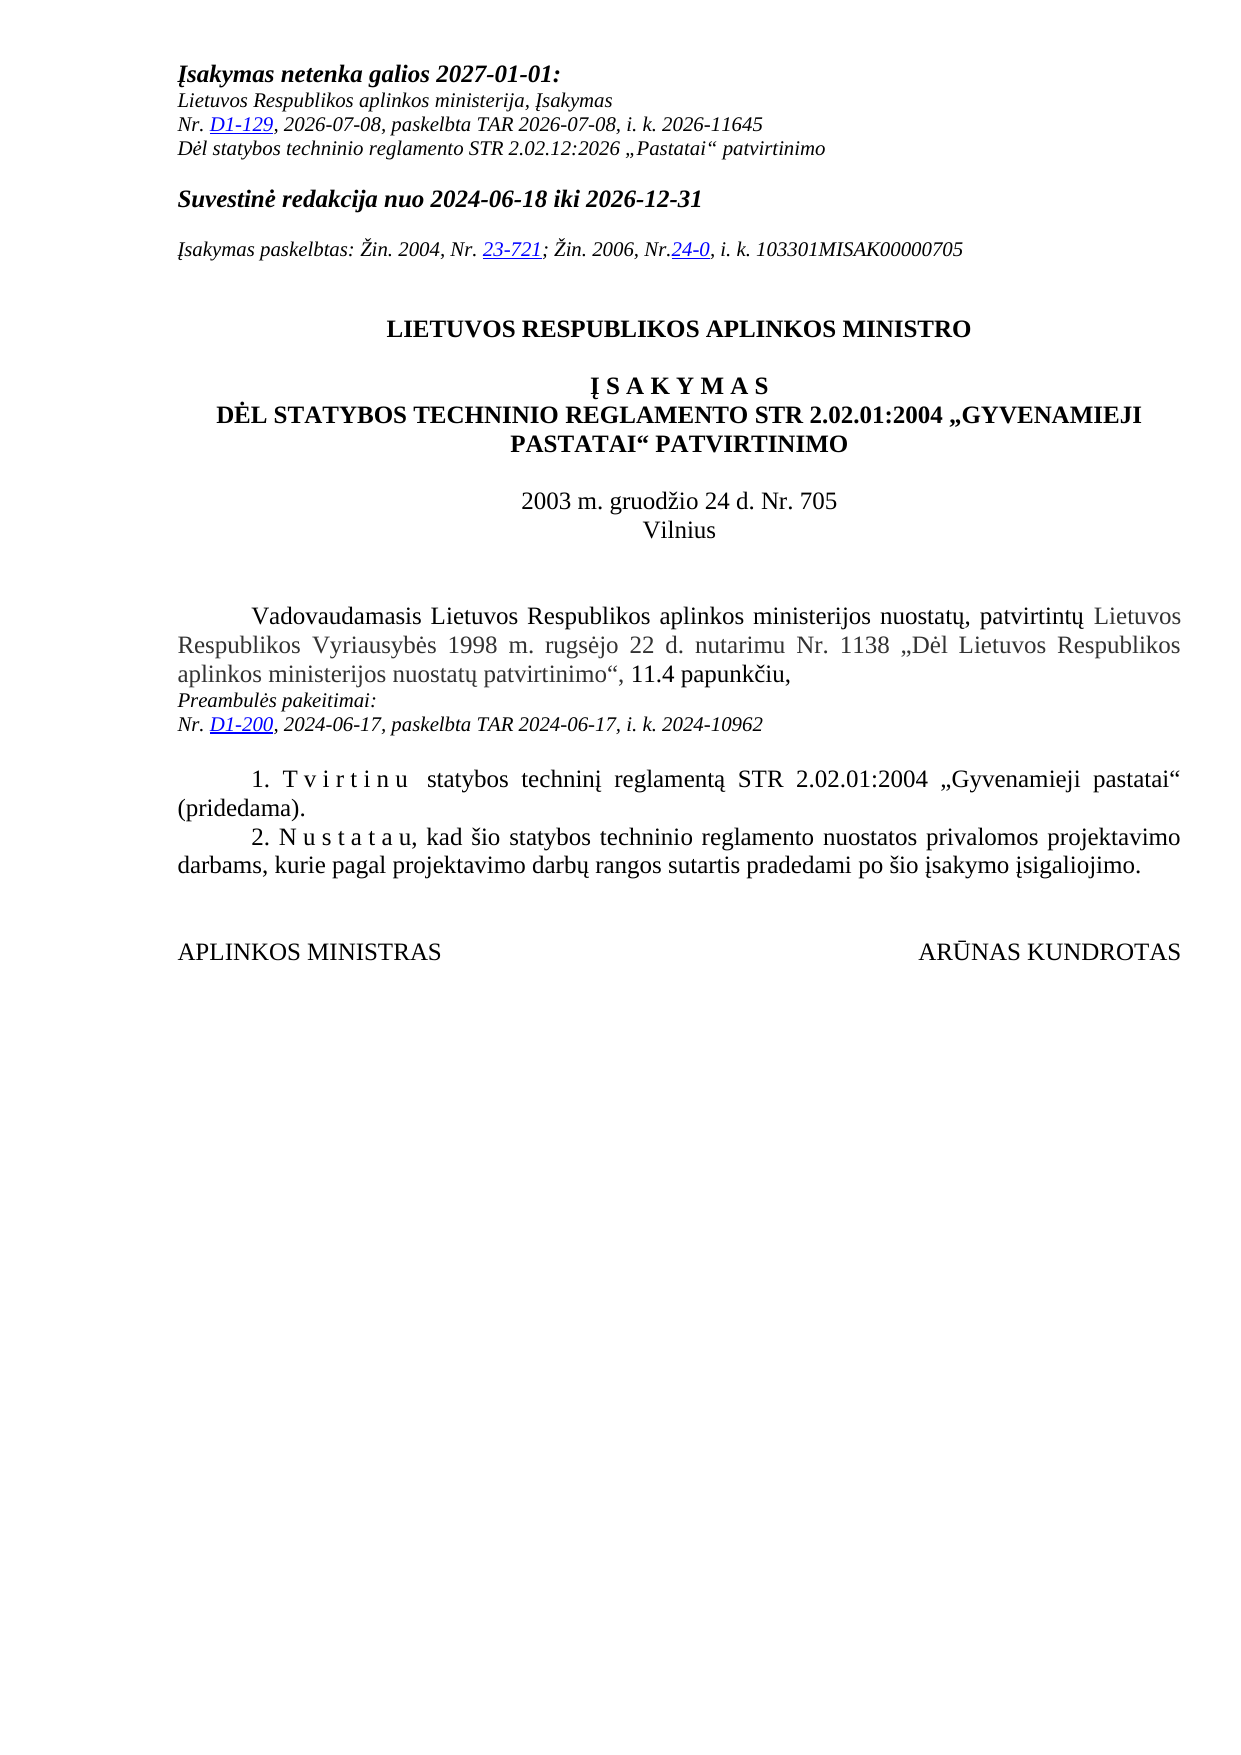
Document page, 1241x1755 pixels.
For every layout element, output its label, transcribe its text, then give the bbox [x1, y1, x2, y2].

text DĖL STATYBOS TECHNINIO REGLAMENTO STR 2.02.01:2004 „GYVENAMIEJI PASTATAI“ PATVIRTINIMO [177, 400, 1181, 457]
text Vadovaudamasis Lietuvos Respublikos aplinkos ministerijos nuostatų, patvirtintų Lietuvos Respublikos Vyriausybės 1998 m. rugsėjo 22 d. nutarimu Nr. 1138 „Dėl Lietuvos Respublikos aplinkos ministerijos nuostatų patvirtinimo“, 11.4 papunkčiu, [177, 601, 1181, 687]
text Įsakymas netenka galios 2027-01-01: [177, 59, 1181, 88]
text 1. Tvirtinu statybos techninį reglamentą STR 2.02.01:2004 „Gyvenamieji pastatai“ (pridedama). [177, 764, 1181, 822]
text Preambulės pakeitimai: [177, 687, 1181, 712]
text 2. Nustatau, kad šio statybos techninio reglamento nuostatos privalomos projektavimo darbams, kurie pagal projektavimo darbų rangos sutartis pradedami po šio įsakymo įsigaliojimo. [177, 822, 1181, 879]
text 2003 m. gruodžio 24 d. Nr. 705 [177, 486, 1181, 515]
text Į S A K Y M A S [177, 371, 1181, 400]
text LIETUVOS RESPUBLIKOS APLINKOS MINISTRO [177, 314, 1181, 342]
text Nr. D1-129, 2026-07-08, paskelbta TAR 2026-07-08, i. k. 2026-11645 [177, 112, 1181, 136]
text Vilnius [177, 515, 1181, 544]
text Nr. D1-200, 2024-06-17, paskelbta TAR 2024-06-17, i. k. 2024-10962 [177, 712, 1181, 736]
text Lietuvos Respublikos aplinkos ministerija, Įsakymas [177, 88, 1181, 112]
text APLINKOS MINISTRAS ARŪNAS KUNDROTAS [177, 937, 1181, 966]
text Įsakymas paskelbtas: Žin. 2004, Nr. 23-721; Žin. 2006, Nr.24-0, i. k. 103301MISAK00000705 [177, 237, 1181, 261]
text Suvestinė redakcija nuo 2024-06-18 iki 2026-12-31 [177, 184, 1181, 213]
text Dėl statybos techninio reglamento STR 2.02.12:2026 „Pastatai“ patvirtinimo [177, 136, 1181, 160]
